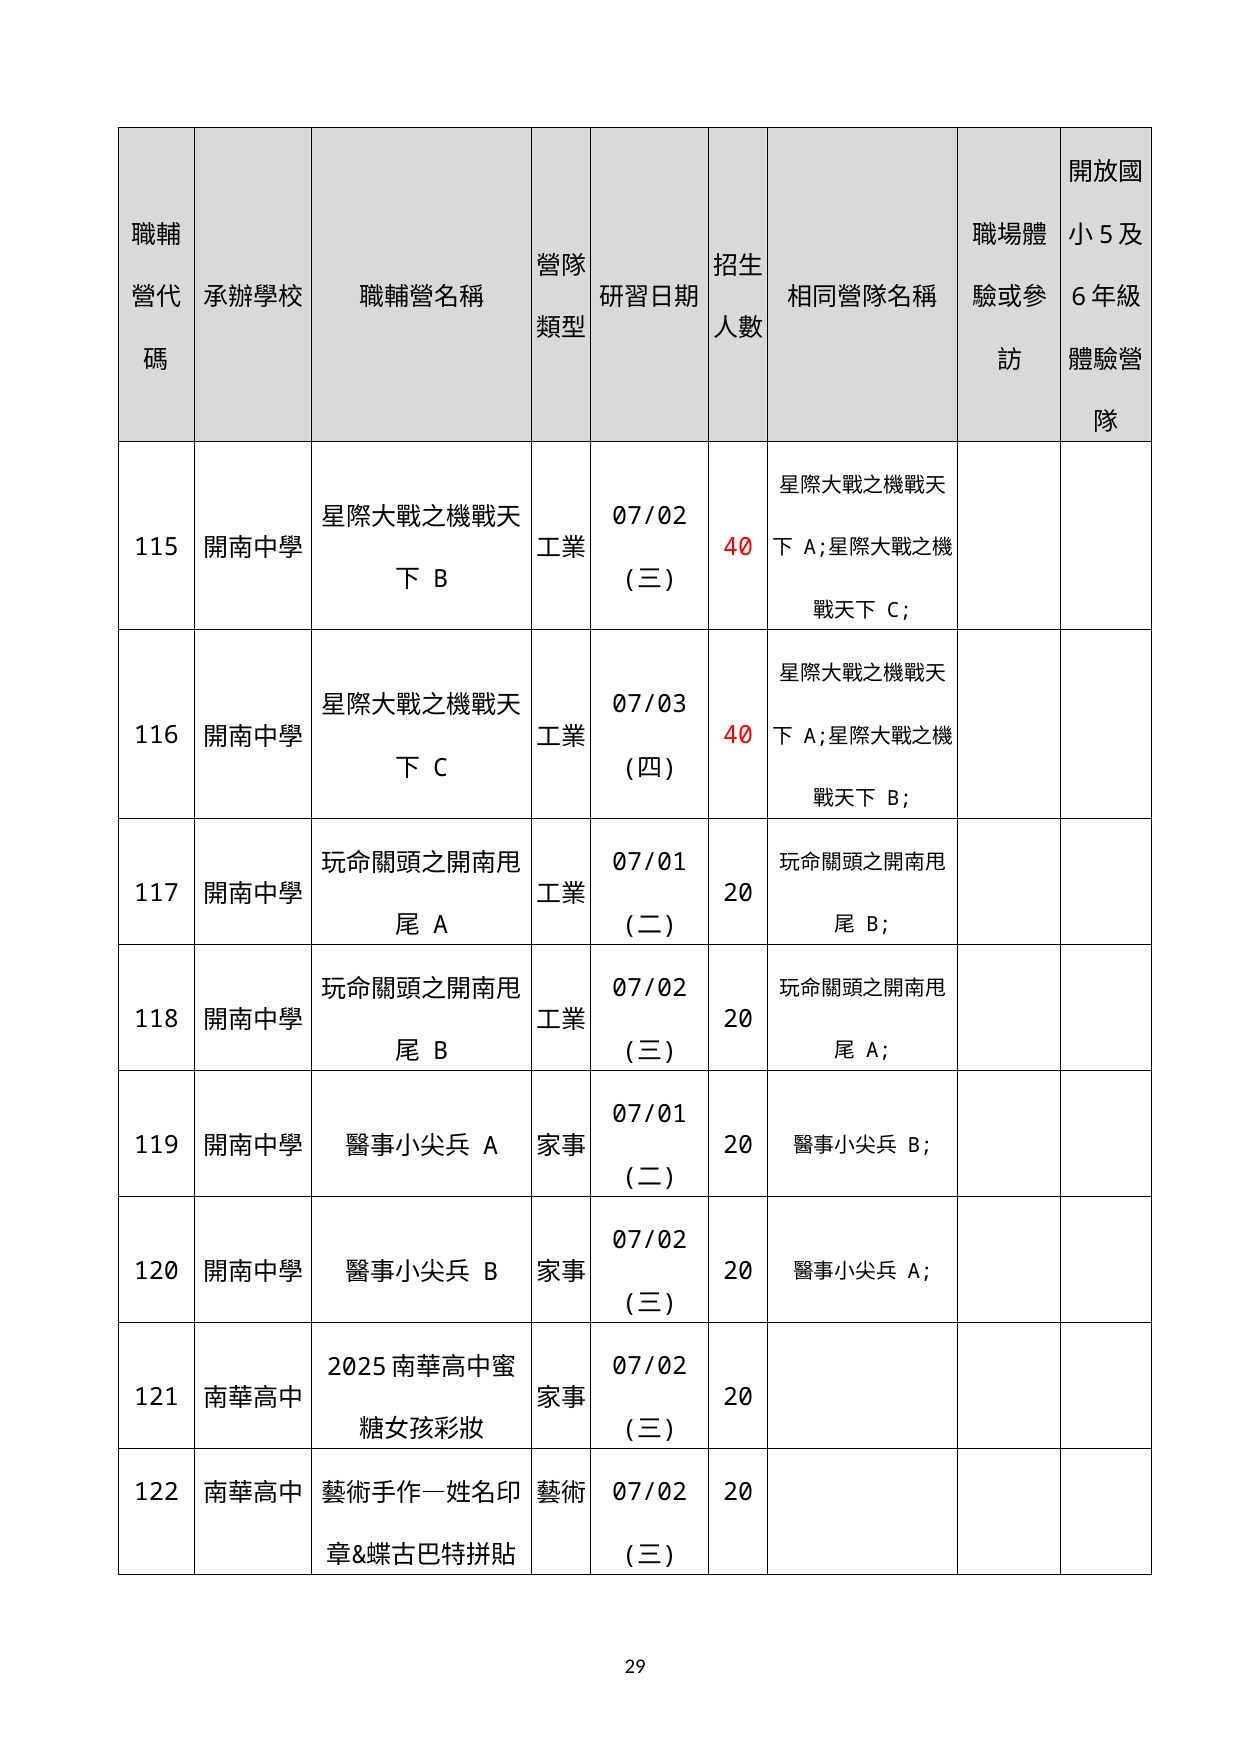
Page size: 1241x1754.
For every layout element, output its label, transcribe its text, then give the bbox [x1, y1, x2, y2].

table_cell 工業 [532, 630, 590, 818]
table_cell [1061, 1449, 1151, 1574]
table_header 營隊類型 [532, 128, 590, 441]
table_cell 開南中學 [195, 1197, 311, 1322]
table_cell 20 [709, 1197, 767, 1322]
table_cell 藝術 [532, 1449, 590, 1574]
table_cell [958, 819, 1060, 944]
table_cell [958, 630, 1060, 818]
table_header 研習日期 [591, 128, 708, 441]
table_header 職輔營代碼 [119, 128, 194, 441]
table_cell [958, 1323, 1060, 1448]
table_cell 40 [709, 442, 767, 629]
table_cell 家事 [532, 1197, 590, 1322]
table_header 相同營隊名稱 [768, 128, 957, 441]
table_header 職輔營名稱 [312, 128, 531, 441]
table_cell 開南中學 [195, 945, 311, 1070]
table_cell [958, 1449, 1060, 1574]
table_cell 120 [119, 1197, 194, 1322]
table_cell 121 [119, 1323, 194, 1448]
table_cell 07/02(三) [591, 442, 708, 629]
table_cell 星際大戰之機戰天下 A;星際大戰之機戰天下 C; [768, 442, 957, 629]
table_cell 開南中學 [195, 819, 311, 944]
table_cell 工業 [532, 442, 590, 629]
table_cell 20 [709, 819, 767, 944]
table_cell [1061, 945, 1151, 1070]
table_cell 07/03(四) [591, 630, 708, 818]
table_cell [1061, 1197, 1151, 1322]
table_cell [768, 1449, 957, 1574]
table_cell 工業 [532, 945, 590, 1070]
table_header 招生人數 [709, 128, 767, 441]
table_cell 家事 [532, 1323, 590, 1448]
table_cell 118 [119, 945, 194, 1070]
table_header 職場體驗或參訪 [958, 128, 1060, 441]
table_cell [1061, 1323, 1151, 1448]
table_cell 玩命關頭之開南甩尾 A; [768, 945, 957, 1070]
table_cell 開南中學 [195, 1071, 311, 1196]
table_cell [958, 442, 1060, 629]
table_cell [958, 1071, 1060, 1196]
table_cell 20 [709, 945, 767, 1070]
table_cell 醫事小尖兵 B; [768, 1071, 957, 1196]
table_cell 116 [119, 630, 194, 818]
table_cell 07/02(三) [591, 1449, 708, 1574]
table_cell 星際大戰之機戰天下 C [312, 630, 531, 818]
table_cell 07/01(二) [591, 819, 708, 944]
table_cell 開南中學 [195, 442, 311, 629]
table_cell 07/01(二) [591, 1071, 708, 1196]
table_cell 07/02(三) [591, 1197, 708, 1322]
table_cell [1061, 819, 1151, 944]
table_cell 玩命關頭之開南甩尾 B [312, 945, 531, 1070]
table_cell [1061, 630, 1151, 818]
table_cell [768, 1323, 957, 1448]
table_cell 南華高中 [195, 1449, 311, 1574]
table_cell 醫事小尖兵 B [312, 1197, 531, 1322]
table_cell 玩命關頭之開南甩尾 B; [768, 819, 957, 944]
table_cell [958, 1197, 1060, 1322]
table_header 承辦學校 [195, 128, 311, 441]
table_cell 115 [119, 442, 194, 629]
table_cell 07/02(三) [591, 1323, 708, 1448]
table_cell 工業 [532, 819, 590, 944]
table_cell 星際大戰之機戰天下 A;星際大戰之機戰天下 B; [768, 630, 957, 818]
table_cell 40 [709, 630, 767, 818]
table_cell 玩命關頭之開南甩尾 A [312, 819, 531, 944]
table_cell 122 [119, 1449, 194, 1574]
table_cell 117 [119, 819, 194, 944]
table_cell [1061, 1071, 1151, 1196]
table_cell 藝術手作—姓名印章&蝶古巴特拼貼 [312, 1449, 531, 1574]
table_cell 20 [709, 1323, 767, 1448]
table_cell 2025南華高中蜜糖女孩彩妝 [312, 1323, 531, 1448]
table_cell 醫事小尖兵 A [312, 1071, 531, 1196]
table_cell 家事 [532, 1071, 590, 1196]
table_cell 南華高中 [195, 1323, 311, 1448]
table_header 開放國小5及6年級體驗營隊 [1061, 128, 1151, 441]
table_cell [1061, 442, 1151, 629]
table_cell 開南中學 [195, 630, 311, 818]
table_cell 醫事小尖兵 A; [768, 1197, 957, 1322]
table_cell 119 [119, 1071, 194, 1196]
table_cell 星際大戰之機戰天下 B [312, 442, 531, 629]
table_cell [958, 945, 1060, 1070]
table_cell 20 [709, 1071, 767, 1196]
table_cell 20 [709, 1449, 767, 1574]
table_cell 07/02(三) [591, 945, 708, 1070]
